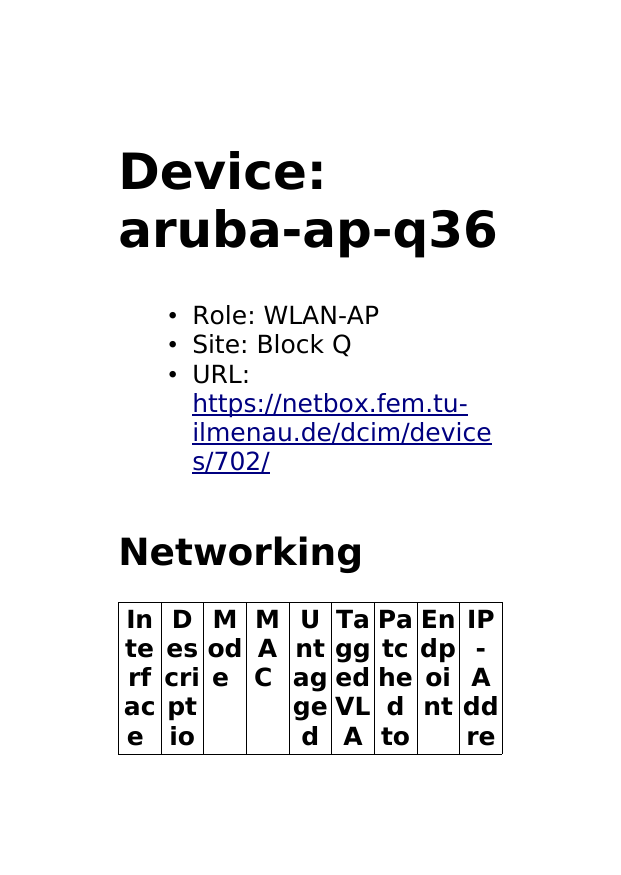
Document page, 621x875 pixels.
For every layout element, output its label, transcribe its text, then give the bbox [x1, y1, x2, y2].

table_header Untagged [290, 603, 331, 754]
list Site: Block Q [177, 331, 502, 360]
table_header Mode [204, 603, 246, 754]
list Role: WLAN-AP [177, 302, 502, 331]
subtitle Device: aruba-ap-q36 [118, 143, 502, 259]
table_header Descriptio [162, 603, 203, 754]
table_header Patched to [375, 603, 417, 754]
table_header Interface [119, 603, 161, 754]
table_header IP-Addre [460, 603, 502, 754]
table_header MAC [247, 603, 289, 754]
list URL: https://netbox.fem.tu-ilmenau.de/dcim/devices/702/ [177, 360, 502, 477]
table_header Endpoint [418, 603, 459, 754]
table_header Tagged VLA [332, 603, 374, 754]
subtitle Networking [118, 531, 502, 575]
